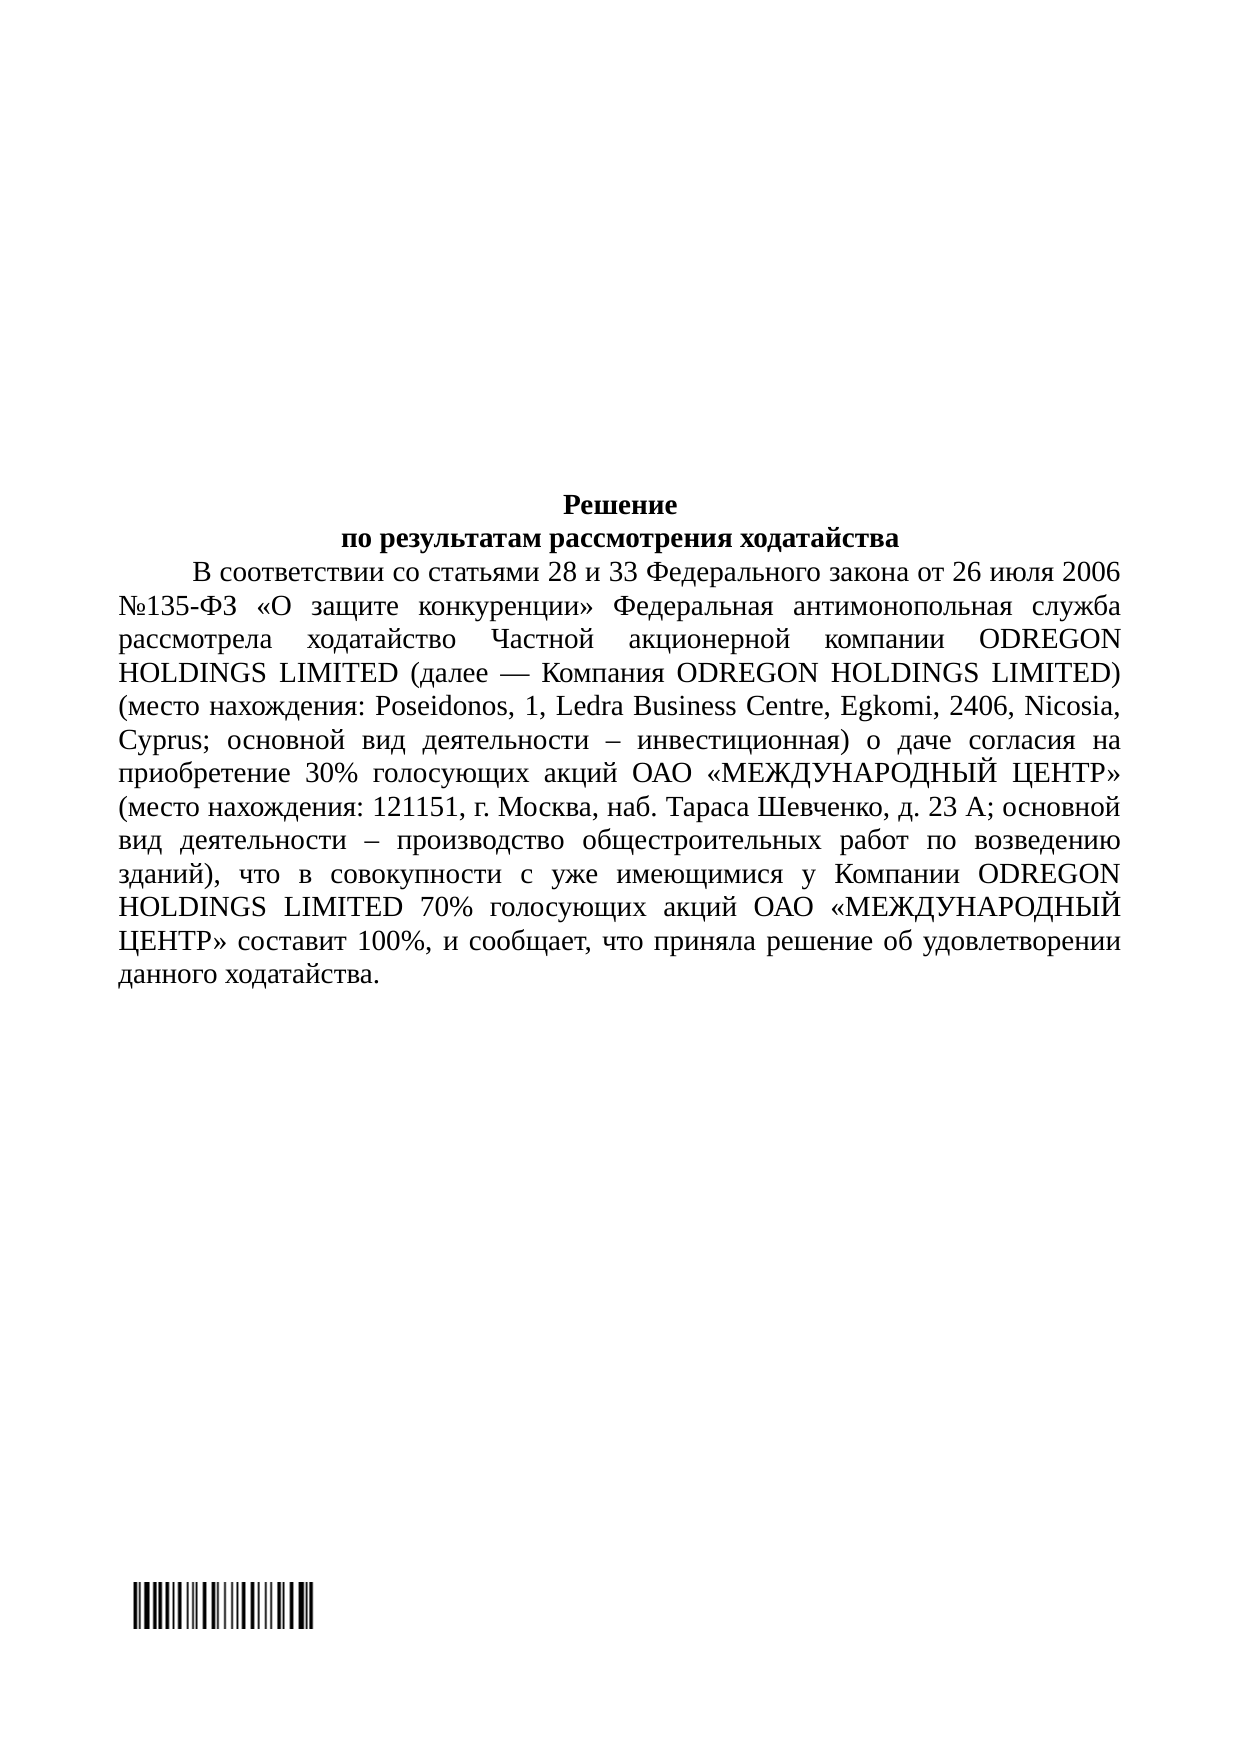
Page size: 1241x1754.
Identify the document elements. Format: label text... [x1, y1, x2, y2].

picture [118, 1582, 331, 1629]
text по результатам рассмотрения ходатайства [118, 521, 1122, 554]
text В соответствии со статьями 28 и 33 Федерального закона от 26 июля 2006 №135-ФЗ «О защите конкуренции» Федеральная антимонопольная служба рассмотрела ходатайство Частной акционерной компании ODREGON HOLDINGS LIMITED (далее — Компания ODREGON HOLDINGS LIMITED) (место нахождения: Poseidonos, 1, Ledra Business Centre, Egkomi, 2406, Nicosia, Cyprus; основной вид деятельности – инвестиционная) о даче согласия на приобретение 30% голосующих акций ОАО «МЕЖДУНАРОДНЫЙ ЦЕНТР» (место нахождения: 121151, г. Москва, наб. Тараса Шевченко, д. 23 А; основной вид деятельности – производство общестроительных работ по возведению зданий), что в совокупности с уже имеющимися у Компании ODREGON HOLDINGS LIMITED 70% голосующих акций ОАО «МЕЖДУНАРОДНЫЙ ЦЕНТР» составит 100%, и сообщает, что приняла решение об удовлетворении данного ходатайства. [118, 554, 1122, 990]
text Решение [118, 487, 1122, 521]
